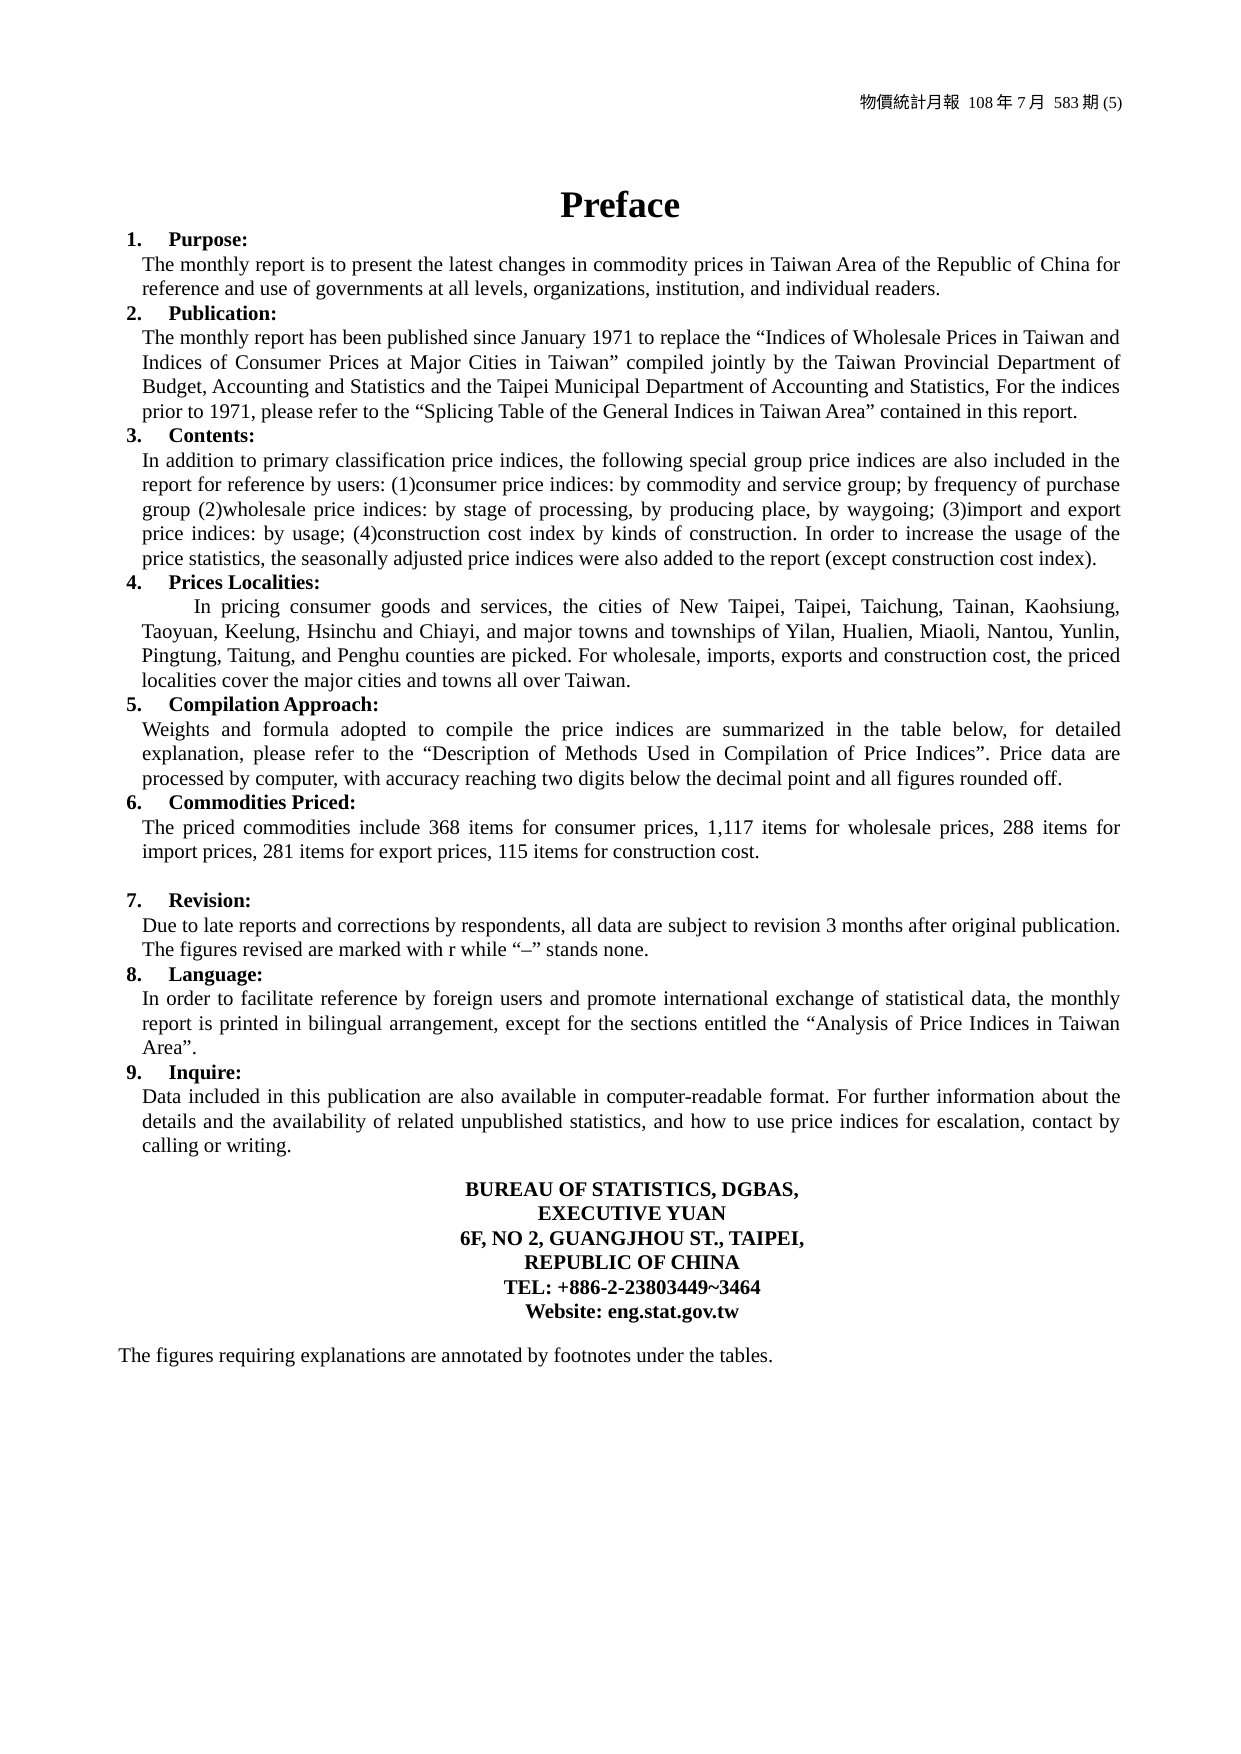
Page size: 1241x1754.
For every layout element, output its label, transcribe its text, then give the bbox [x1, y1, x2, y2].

list Language: [126, 962, 1122, 986]
list Commodities Priced: [126, 790, 1122, 815]
text REPUBLIC OF CHINA [142, 1250, 1122, 1275]
list Purpose: [126, 227, 1122, 252]
text The monthly report is to present the latest changes in commodity prices in Taiwan Area of the Republic of China for reference and use of governments at all levels, organizations, institution, and individual readers. [142, 252, 1122, 301]
text Weights and formula adopted to compile the price indices are summarized in the table below, for detailed explanation, please refer to the “Description of Methods Used in Compilation of Price Indices”. Price data are processed by computer, with accuracy reaching two digits below the decimal point and all figures rounded off. [142, 717, 1122, 790]
text EXECUTIVE YUAN [142, 1201, 1122, 1226]
list Contents: [126, 423, 1122, 447]
text TEL: +886-2-23803449~3464 [142, 1275, 1122, 1299]
list Compilation Approach: [126, 692, 1122, 717]
text 6F, NO 2, GUANGJHOU ST., TAIPEI, [142, 1226, 1122, 1250]
list Inquire: [126, 1059, 1122, 1084]
text Website: eng.stat.gov.tw [142, 1299, 1122, 1324]
list Revision: [126, 888, 1122, 913]
text The priced commodities include 368 items for consumer prices, 1,117 items for wholesale prices, 288 items for import prices, 281 items for export prices, 115 items for construction cost. [142, 815, 1122, 864]
text Due to late reports and corrections by respondents, all data are subject to revision 3 months after original publication. The figures revised are marked with r while “–” stands none. [142, 913, 1122, 962]
list Prices Localities: [126, 570, 1122, 594]
text In order to facilitate reference by foreign users and promote international exchange of statistical data, the monthly report is printed in bilingual arrangement, except for the sections entitled the “Analysis of Price Indices in Taiwan Area”. [142, 986, 1122, 1059]
text In addition to primary classification price indices, the following special group price indices are also included in the report for reference by users: (1)consumer price indices: by commodity and service group; by frequency of purchase group (2)wholesale price indices: by stage of processing, by producing place, by waygoing; (3)import and export price indices: by usage; (4)construction cost index by kinds of construction. In order to increase the usage of the price statistics, the seasonally adjusted price indices were also added to the report (except construction cost index). [142, 447, 1122, 570]
text The figures requiring explanations are annotated by footnotes under the tables. [118, 1343, 1122, 1367]
subtitle Preface [118, 177, 1122, 227]
list Publication: [126, 301, 1122, 325]
text In pricing consumer goods and services, the cities of New Taipei, Taipei, Taichung, Tainan, Kaohsiung, Taoyuan, Keelung, Hsinchu and Chiayi, and major towns and townships of Yilan, Hualien, Miaoli, Nantou, Yunlin, Pingtung, Taitung, and Penghu counties are picked. For wholesale, imports, exports and construction cost, the priced localities cover the major cities and towns all over Taiwan. [141, 594, 1122, 692]
text BUREAU OF STATISTICS, DGBAS, [142, 1177, 1122, 1201]
text The monthly report has been published since January 1971 to replace the “Indices of Wholesale Prices in Taiwan and Indices of Consumer Prices at Major Cities in Taiwan” compiled jointly by the Taiwan Provincial Department of Budget, Accounting and Statistics and the Taipei Municipal Department of Accounting and Statistics, For the indices prior to 1971, please refer to the “Splicing Table of the General Indices in Taiwan Area” contained in this report. [142, 325, 1122, 423]
text Data included in this publication are also available in computer-readable format. For further information about the details and the availability of related unpublished statistics, and how to use price indices for escalation, contact by calling or writing. [142, 1084, 1122, 1157]
